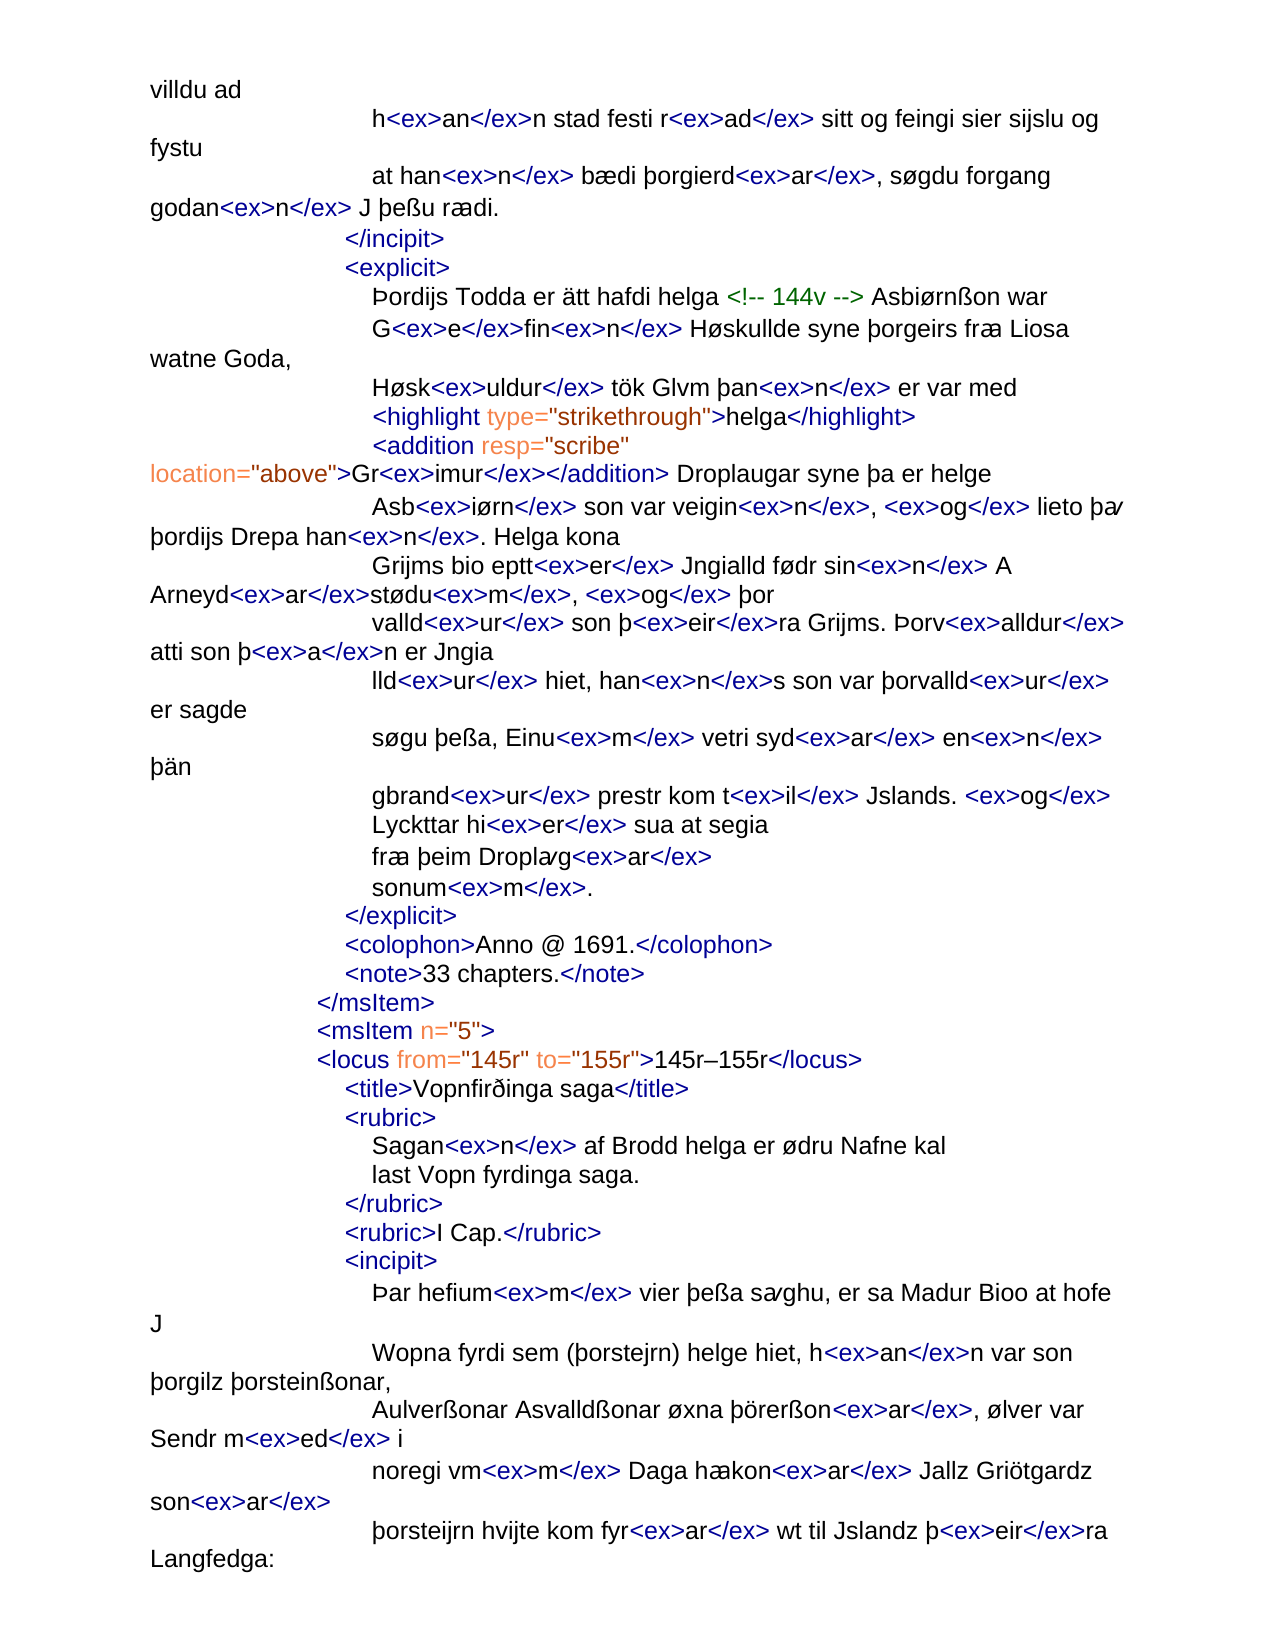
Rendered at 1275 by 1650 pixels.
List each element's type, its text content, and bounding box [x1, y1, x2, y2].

text villdu ad h<ex>an</ex>n stad festi r<ex>ad</ex> sitt og feingi sier sijslu og fystu at han<ex>n</ex> bædi þorgierd<ex>ar</ex>, søgdu forgang godan<ex>n</ex> J þeßu rꜳdi. </incipit> <explicit> Þordijs Todda er ätt hafdi helga <!-- 144v --> Asbiørnßon war G<ex>e</ex>fin<ex>n</ex> Høskullde syne þorgeirs frꜳ Liosa watne Goda, Høsk<ex>uldur</ex> tök Glvm þan<ex>n</ex> er var med <highlight type="strikethrough">helga</highlight> <addition resp="scribe" location="above">Gr<ex>imur</ex></addition> Droplaugar syne þa er helge Asb<ex>iørn</ex> son var veigin<ex>n</ex>, <ex>og</ex> lieto þꜹ þordijs Drepa han<ex>n</ex>. Helga kona Grijms bio eptt<ex>er</ex> Jngialld fødr sin<ex>n</ex> A Arneyd<ex>ar</ex>stødu<ex>m</ex>, <ex>og</ex> þor valld<ex>ur</ex> son þ<ex>eir</ex>ra Grijms. Þorv<ex>alldur</ex> atti son þ<ex>a</ex>n er Jngia lld<ex>ur</ex> hiet, han<ex>n</ex>s son var þorvalld<ex>ur</ex> er sagde søgu þeßa, Einu<ex>m</ex> vetri syd<ex>ar</ex> en<ex>n</ex> þän gbrand<ex>ur</ex> prestr kom t<ex>il</ex> Jslands. <ex>og</ex> Lyckttar hi<ex>er</ex> sua at segia frꜳ þeim Droplꜹg<ex>ar</ex> sonum<ex>m</ex>. </explicit> <colophon>Anno @ 1691.</colophon> <note>33 chapters.</note> </msItem> <msItem n="5"> <locus from="145r" to="155r">145r–155r</locus> <title>Vopnfirðinga saga</title> <rubric> Sagan<ex>n</ex> af Brodd helga er ødru Nafne kal last Vopn fyrdinga saga. </rubric> <rubric>I Cap.</rubric> <incipit> Þar hefium<ex>m</ex> vier þeßa sꜹghu, er sa Madur Bioo at hofe J Wopna fyrdi sem (þorstejrn) helge hiet, h<ex>an</ex>n var son þorgilz þorsteinßonar, Aulverßonar Asvalldßonar øxna þörerßon<ex>ar</ex>, ølver var Sendr m<ex>ed</ex> i noregi vm<ex>m</ex> Daga hꜳkon<ex>ar</ex> Jallz Griötgardz son<ex>ar</ex> þorsteijrn hvijte kom fyr<ex>ar</ex> wt til Jslandz þ<ex>eir</ex>ra Langfedga: [150, 75, 1125, 1573]
